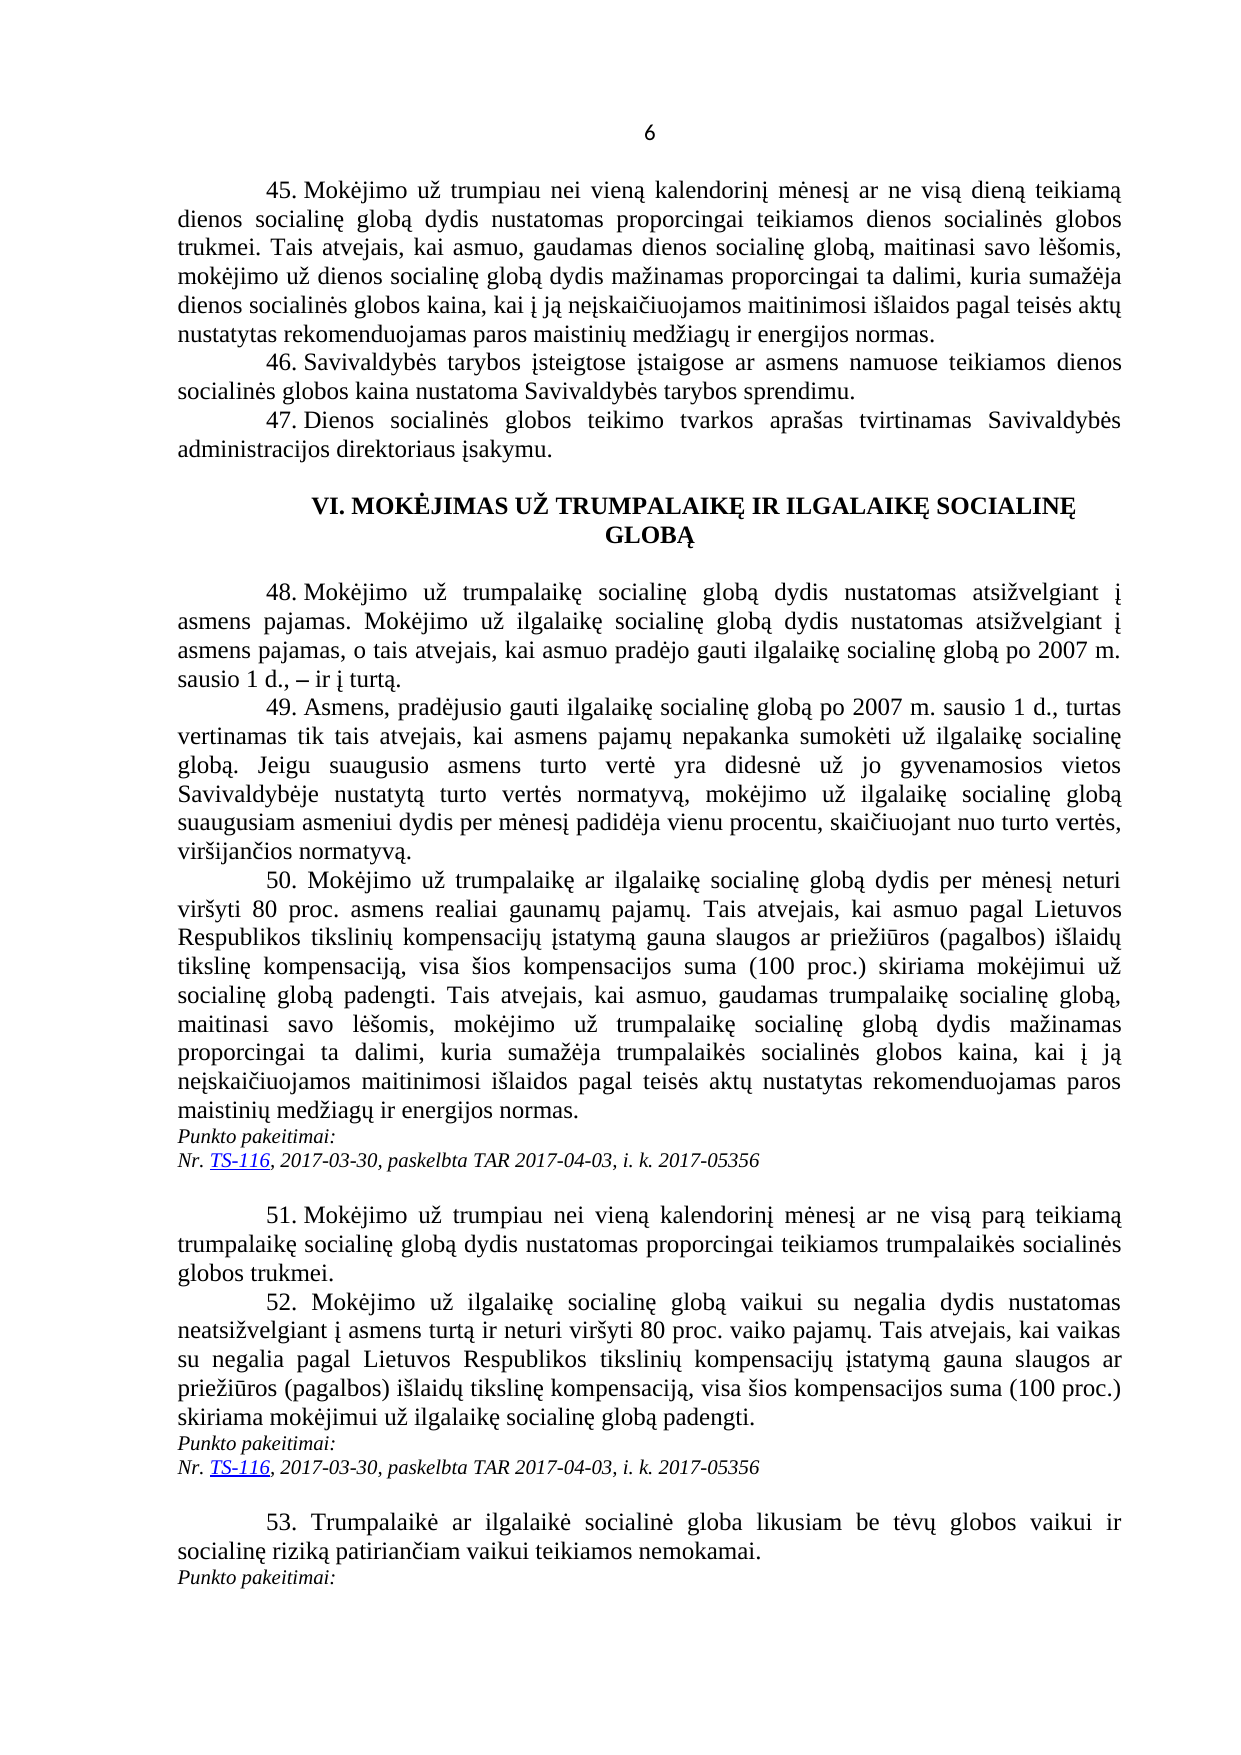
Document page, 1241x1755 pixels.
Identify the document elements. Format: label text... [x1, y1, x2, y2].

text VI. MOKĖJIMAS UŽ TRUMPALAIKĘ IR ILGALAIKĘ SOCIALINĘ GLOBĄ [177, 491, 1122, 549]
text 46. Savivaldybės tarybos įsteigtose įstaigose ar asmens namuose teikiamos dienos socialinės globos kaina nustatoma Savivaldybės tarybos sprendimu. [177, 347, 1122, 405]
text 53. Trumpalaikė ar ilgalaikė socialinė globa likusiam be tėvų globos vaikui ir socialinę riziką patiriančiam vaikui teikiamos nemokamai. [177, 1507, 1122, 1565]
text 52. Mokėjimo už ilgalaikę socialinę globą vaikui su negalia dydis nustatomas neatsižvelgiant į asmens turtą ir neturi viršyti 80 proc. vaiko pajamų. Tais atvejais, kai vaikas su negalia pagal Lietuvos Respublikos tikslinių kompensacijų įstatymą gauna slaugos ar priežiūros (pagalbos) išlaidų tikslinę kompensaciją, visa šios kompensacijos suma (100 proc.) skiriama mokėjimui už ilgalaikę socialinę globą padengti. [177, 1287, 1122, 1431]
text Nr. TS-116, 2017-03-30, paskelbta TAR 2017-04-03, i. k. 2017-05356 [177, 1454, 1122, 1479]
text Punkto pakeitimai: [177, 1565, 1122, 1589]
text 50. Mokėjimo už trumpalaikę ar ilgalaikę socialinę globą dydis per mėnesį neturi viršyti 80 proc. asmens realiai gaunamų pajamų. Tais atvejais, kai asmuo pagal Lietuvos Respublikos tikslinių kompensacijų įstatymą gauna slaugos ar priežiūros (pagalbos) išlaidų tikslinę kompensaciją, visa šios kompensacijos suma (100 proc.) skiriama mokėjimui už socialinę globą padengti. Tais atvejais, kai asmuo, gaudamas trumpalaikę socialinę globą, maitinasi savo lėšomis, mokėjimo už trumpalaikę socialinę globą dydis mažinamas proporcingai ta dalimi, kuria sumažėja trumpalaikės socialinės globos kaina, kai į ją neįskaičiuojamos maitinimosi išlaidos pagal teisės aktų nustatytas rekomenduojamas paros maistinių medžiagų ir energijos normas. [177, 865, 1122, 1124]
text Punkto pakeitimai: [177, 1431, 1122, 1454]
text 49. Asmens, pradėjusio gauti ilgalaikę socialinę globą po 2007 m. sausio 1 d., turtas vertinamas tik tais atvejais, kai asmens pajamų nepakanka sumokėti už ilgalaikę socialinę globą. Jeigu suaugusio asmens turto vertė yra didesnė už jo gyvenamosios vietos Savivaldybėje nustatytą turto vertės normatyvą, mokėjimo už ilgalaikę socialinę globą suaugusiam asmeniui dydis per mėnesį padidėja vienu procentu, skaičiuojant nuo turto vertės, viršijančios normatyvą. [177, 692, 1122, 865]
text Nr. TS-116, 2017-03-30, paskelbta TAR 2017-04-03, i. k. 2017-05356 [177, 1148, 1122, 1172]
text Punkto pakeitimai: [177, 1124, 1122, 1148]
text 47. Dienos socialinės globos teikimo tvarkos aprašas tvirtinamas Savivaldybės administracijos direktoriaus įsakymu. [177, 405, 1122, 462]
text 51. Mokėjimo už trumpiau nei vieną kalendorinį mėnesį ar ne visą parą teikiamą trumpalaikę socialinę globą dydis nustatomas proporcingai teikiamos trumpalaikės socialinės globos trukmei. [177, 1201, 1122, 1287]
text 48. Mokėjimo už trumpalaikę socialinę globą dydis nustatomas atsižvelgiant į asmens pajamas. Mokėjimo už ilgalaikę socialinę globą dydis nustatomas atsižvelgiant į asmens pajamas, o tais atvejais, kai asmuo pradėjo gauti ilgalaikę socialinę globą po 2007 m. sausio 1 d., – ir į turtą. [177, 577, 1122, 692]
text 45. Mokėjimo už trumpiau nei vieną kalendorinį mėnesį ar ne visą dieną teikiamą dienos socialinę globą dydis nustatomas proporcingai teikiamos dienos socialinės globos trukmei. Tais atvejais, kai asmuo, gaudamas dienos socialinę globą, maitinasi savo lėšomis, mokėjimo už dienos socialinę globą dydis mažinamas proporcingai ta dalimi, kuria sumažėja dienos socialinės globos kaina, kai į ją neįskaičiuojamos maitinimosi išlaidos pagal teisės aktų nustatytas rekomenduojamas paros maistinių medžiagų ir energijos normas. [177, 175, 1122, 347]
